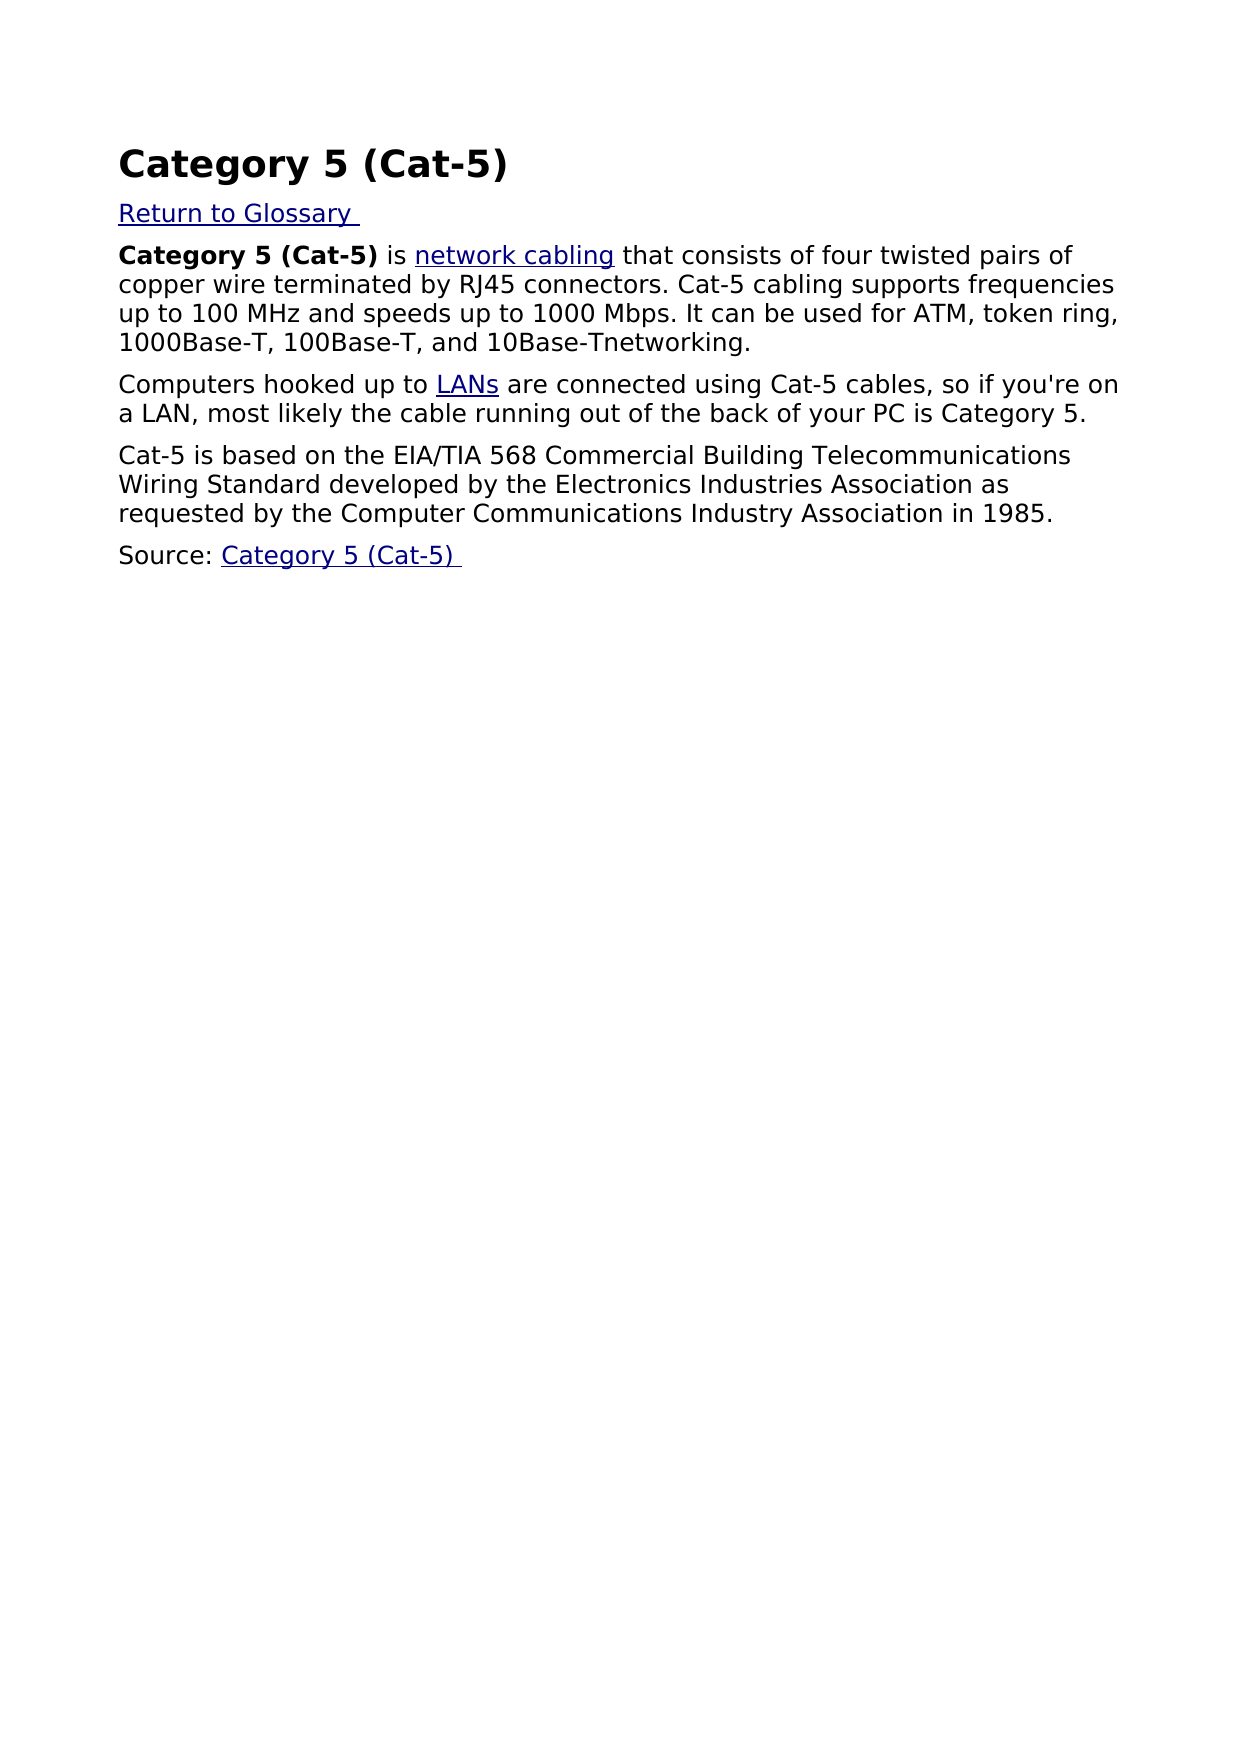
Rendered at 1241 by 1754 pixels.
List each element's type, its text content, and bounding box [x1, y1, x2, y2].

text Return to Glossary [118, 199, 1122, 228]
text Category 5 (Cat-5) is network cabling that consists of four twisted pairs of copper wire terminated by RJ45 connectors. Cat-5 cabling supports frequencies up to 100 MHz and speeds up to 1000 Mbps. It can be used for ATM, token ring, 1000Base-T, 100Base-T, and 10Base-Tnetworking. [118, 241, 1122, 358]
subtitle Category 5 (Cat-5) [118, 143, 1122, 187]
text Cat-5 is based on the EIA/TIA 568 Commercial Building Telecommunications Wiring Standard developed by the Electronics Industries Association as requested by the Computer Communications Industry Association in 1985. [118, 441, 1122, 528]
text Computers hooked up to LANs are connected using Cat-5 cables, so if you're on a LAN, most likely the cable running out of the back of your PC is Category 5. [118, 370, 1122, 428]
text Source: Category 5 (Cat-5) [118, 541, 1122, 570]
